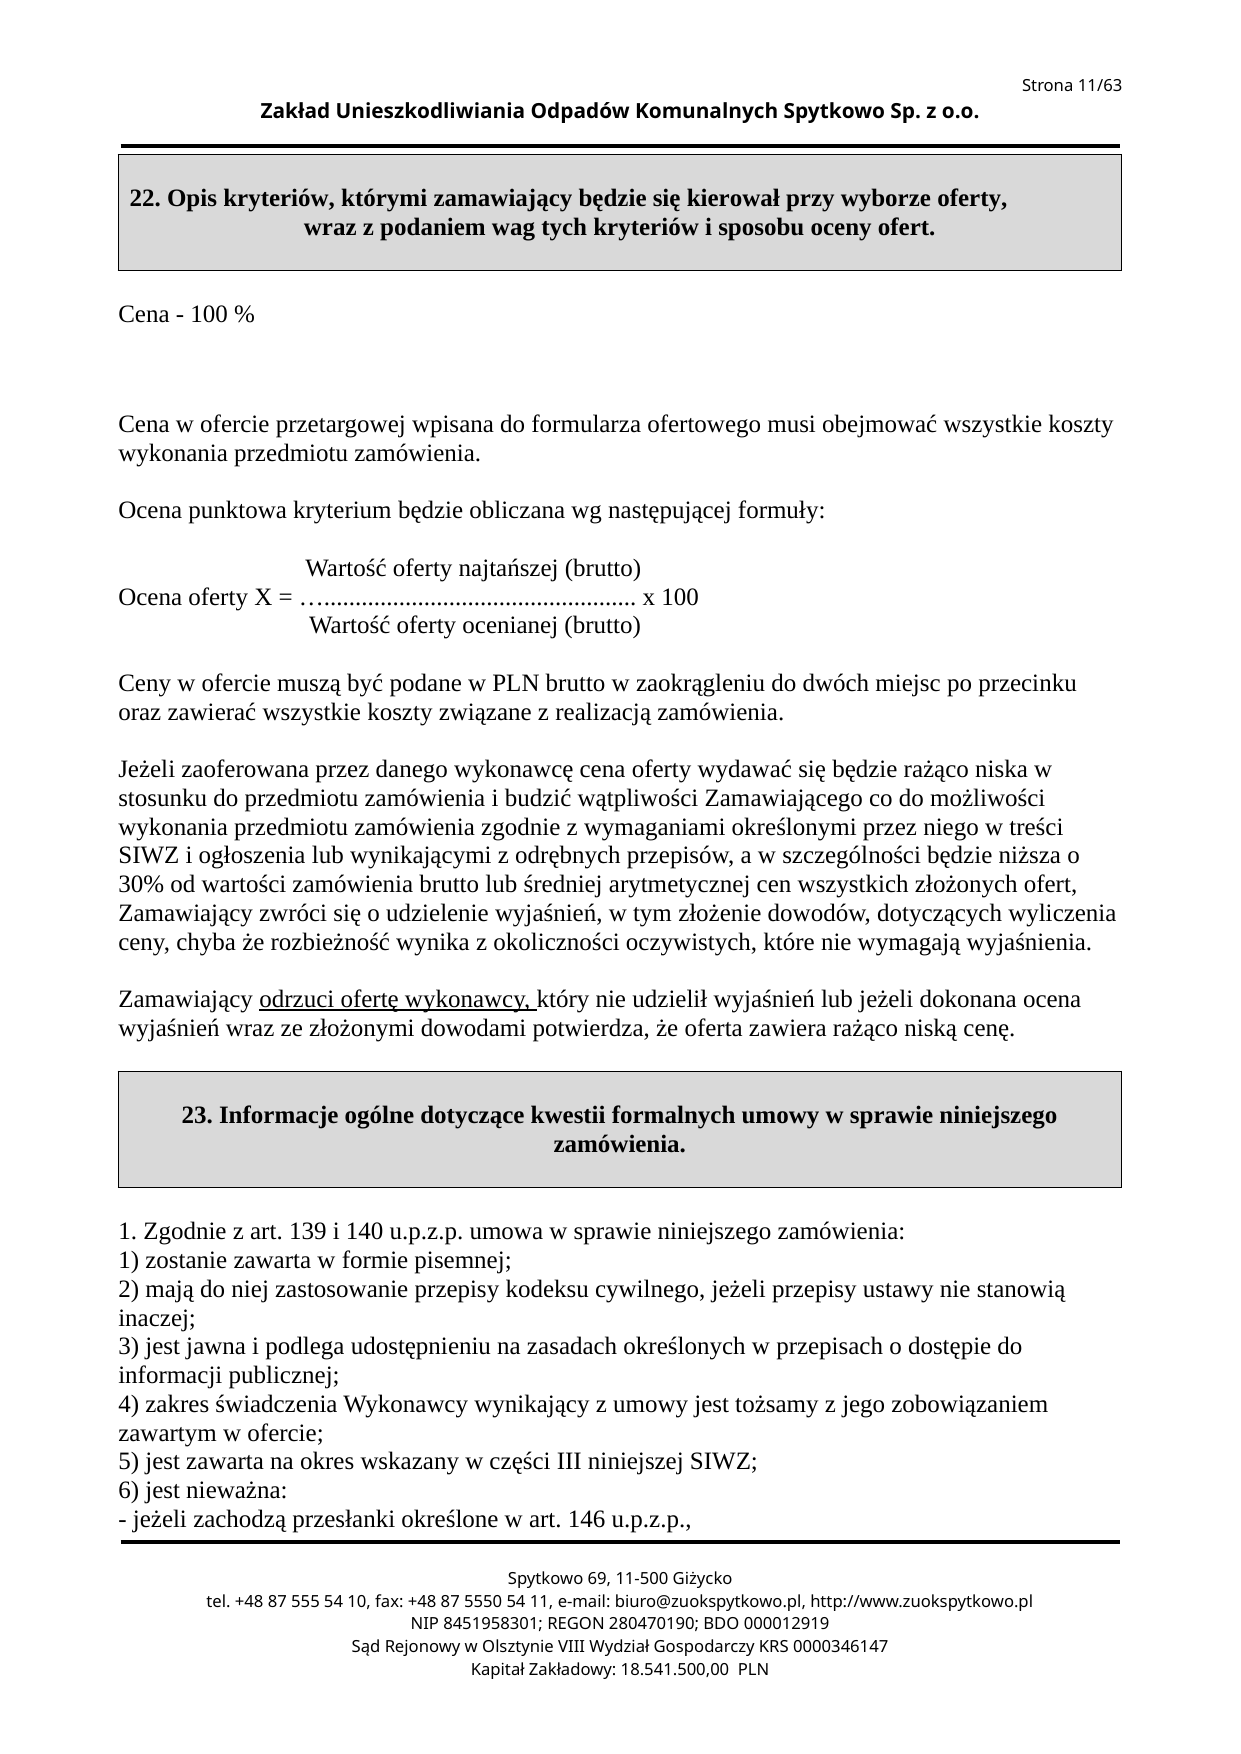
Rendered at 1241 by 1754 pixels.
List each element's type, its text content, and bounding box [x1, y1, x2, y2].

text Jeżeli zaoferowana przez danego wykonawcę cena oferty wydawać się będzie rażąco niska w stosunku do przedmiotu zamówienia i budzić wątpliwości Zamawiającego co do możliwości wykonania przedmiotu zamówienia zgodnie z wymaganiami określonymi przez niego w treści SIWZ i ogłoszenia lub wynikającymi z odrębnych przepisów, a w szczególności będzie niższa o 30% od wartości zamówienia brutto lub średniej arytmetycznej cen wszystkich złożonych ofert, Zamawiający zwróci się o udzielenie wyjaśnień, w tym złożenie dowodów, dotyczących wyliczenia ceny, chyba że rozbieżność wynika z okoliczności oczywistych, które nie wymagają wyjaśnienia. [118, 754, 1122, 956]
text Ocena punktowa kryterium będzie obliczana wg następującej formuły: [118, 496, 1122, 524]
text Ceny w ofercie muszą być podane w PLN brutto w zaokrągleniu do dwóch miejsc po przecinku oraz zawierać wszystkie koszty związane z realizacją zamówienia. [118, 668, 1122, 726]
table_header 22. Opis kryteriów, którymi zamawiający będzie się kierował przy wyborze oferty, wraz z podaniem wag tych kryteriów i sposobu oceny ofert. [119, 155, 1121, 270]
text Wartość oferty najtańszej (brutto) [118, 553, 1122, 582]
text 6) jest nieważna: [118, 1475, 1122, 1504]
text Ocena oferty X = ….................................................. x 100 [118, 582, 1122, 611]
table_header 23. Informacje ogólne dotyczące kwestii formalnych umowy w sprawie niniejszego zamówienia. [119, 1072, 1121, 1187]
text 3) jest jawna i podlega udostępnieniu na zasadach określonych w przepisach o dostępie do informacji publicznej; [118, 1331, 1122, 1389]
text Wartość oferty ocenianej (brutto) [118, 611, 1122, 639]
text 1. Zgodnie z art. 139 i 140 u.p.z.p. umowa w sprawie niniejszego zamówienia: [118, 1216, 1122, 1245]
text 4) zakres świadczenia Wykonawcy wynikający z umowy jest tożsamy z jego zobowiązaniem zawartym w ofercie; [118, 1389, 1122, 1446]
text - jeżeli zachodzą przesłanki określone w art. 146 u.p.z.p., [118, 1504, 1122, 1533]
text 5) jest zawarta na okres wskazany w części III niniejszej SIWZ; [118, 1446, 1122, 1475]
text 2) mają do niej zastosowanie przepisy kodeksu cywilnego, jeżeli przepisy ustawy nie stanowią inaczej; [118, 1274, 1122, 1331]
text Zamawiający odrzuci ofertę wykonawcy, który nie udzielił wyjaśnień lub jeżeli dokonana ocena wyjaśnień wraz ze złożonymi dowodami potwierdza, że oferta zawiera rażąco niską cenę. [118, 984, 1122, 1042]
text Cena - 100 % [118, 299, 1122, 328]
text 1) zostanie zawarta w formie pisemnej; [118, 1245, 1122, 1274]
text Cena w ofercie przetargowej wpisana do formularza ofertowego musi obejmować wszystkie koszty wykonania przedmiotu zamówienia. [118, 409, 1122, 467]
